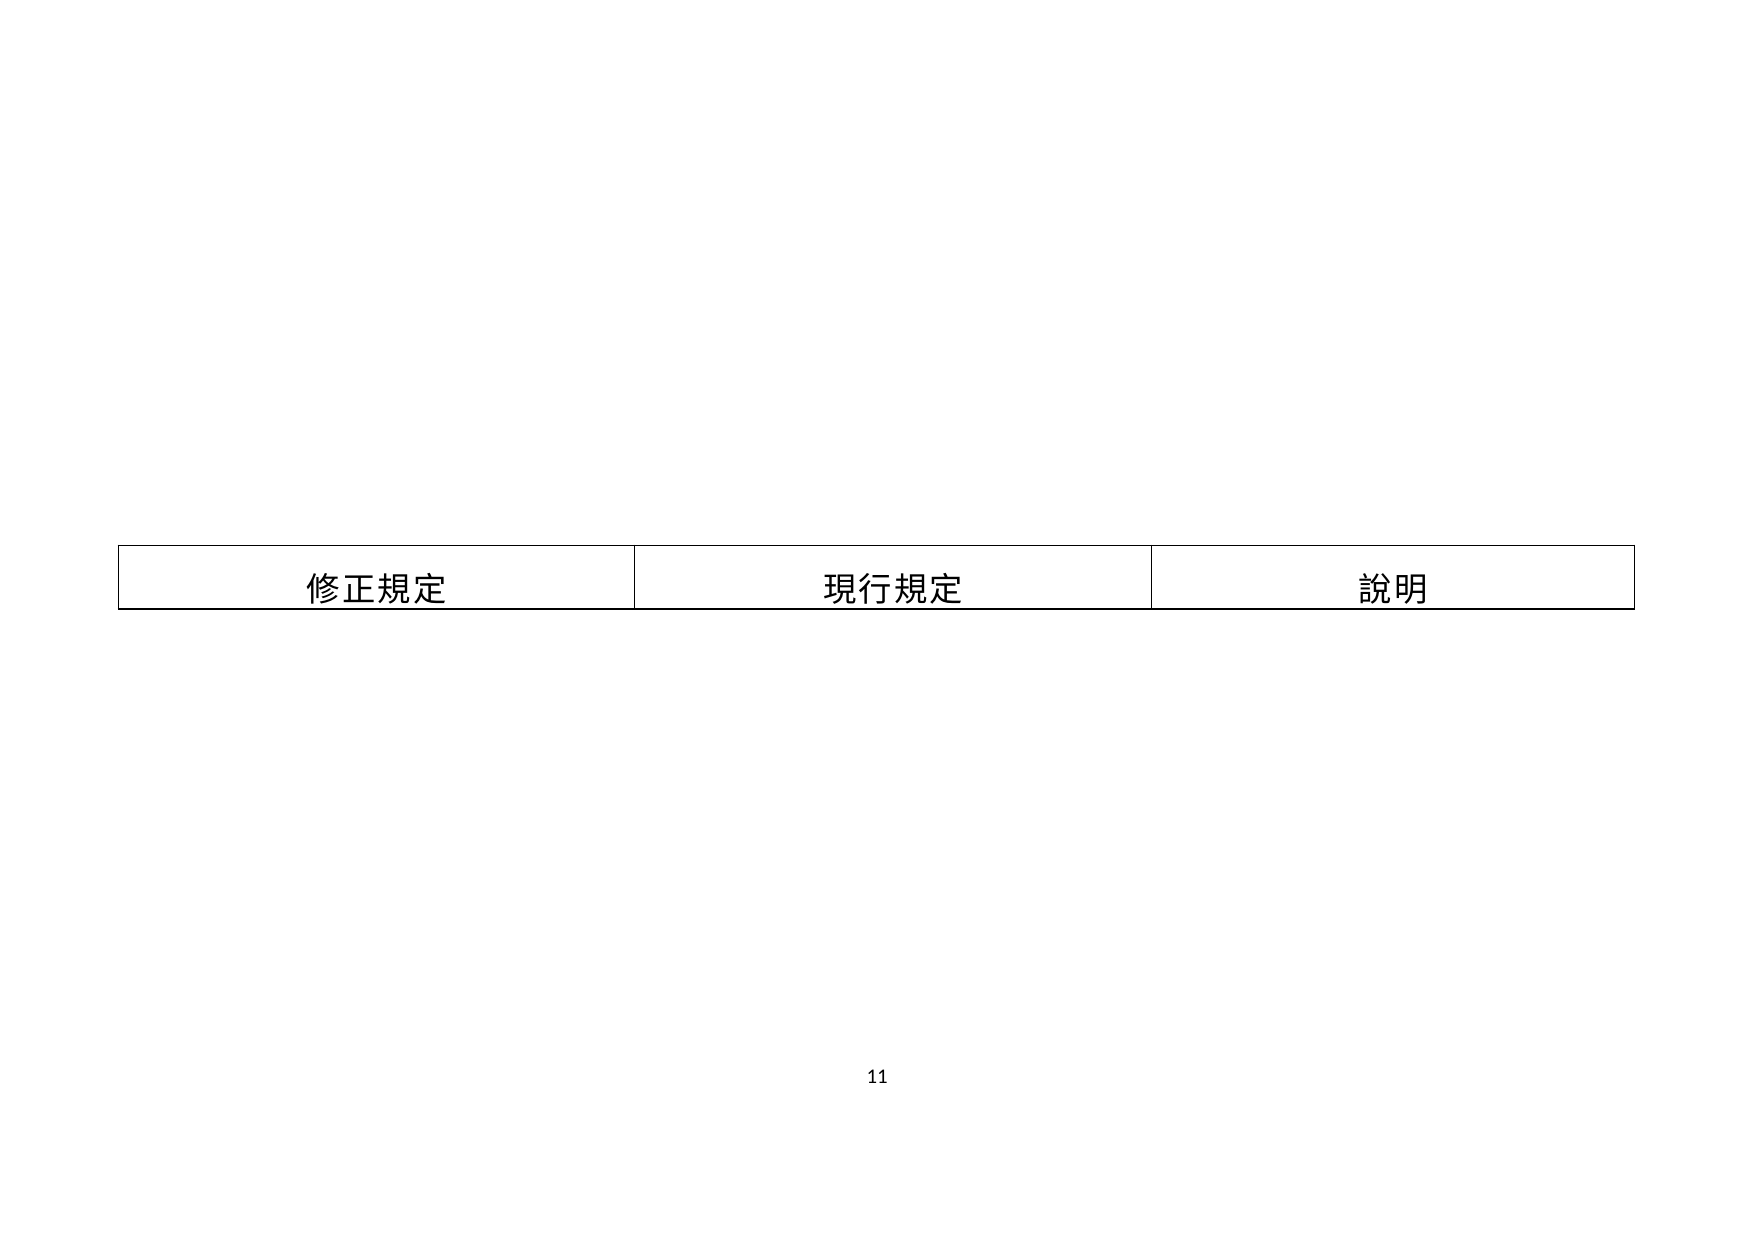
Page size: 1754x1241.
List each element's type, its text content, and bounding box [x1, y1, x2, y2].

table_header 現行規定 [635, 546, 1151, 608]
table_header 說明 [1152, 546, 1634, 608]
table_header 修正規定 [119, 546, 634, 608]
